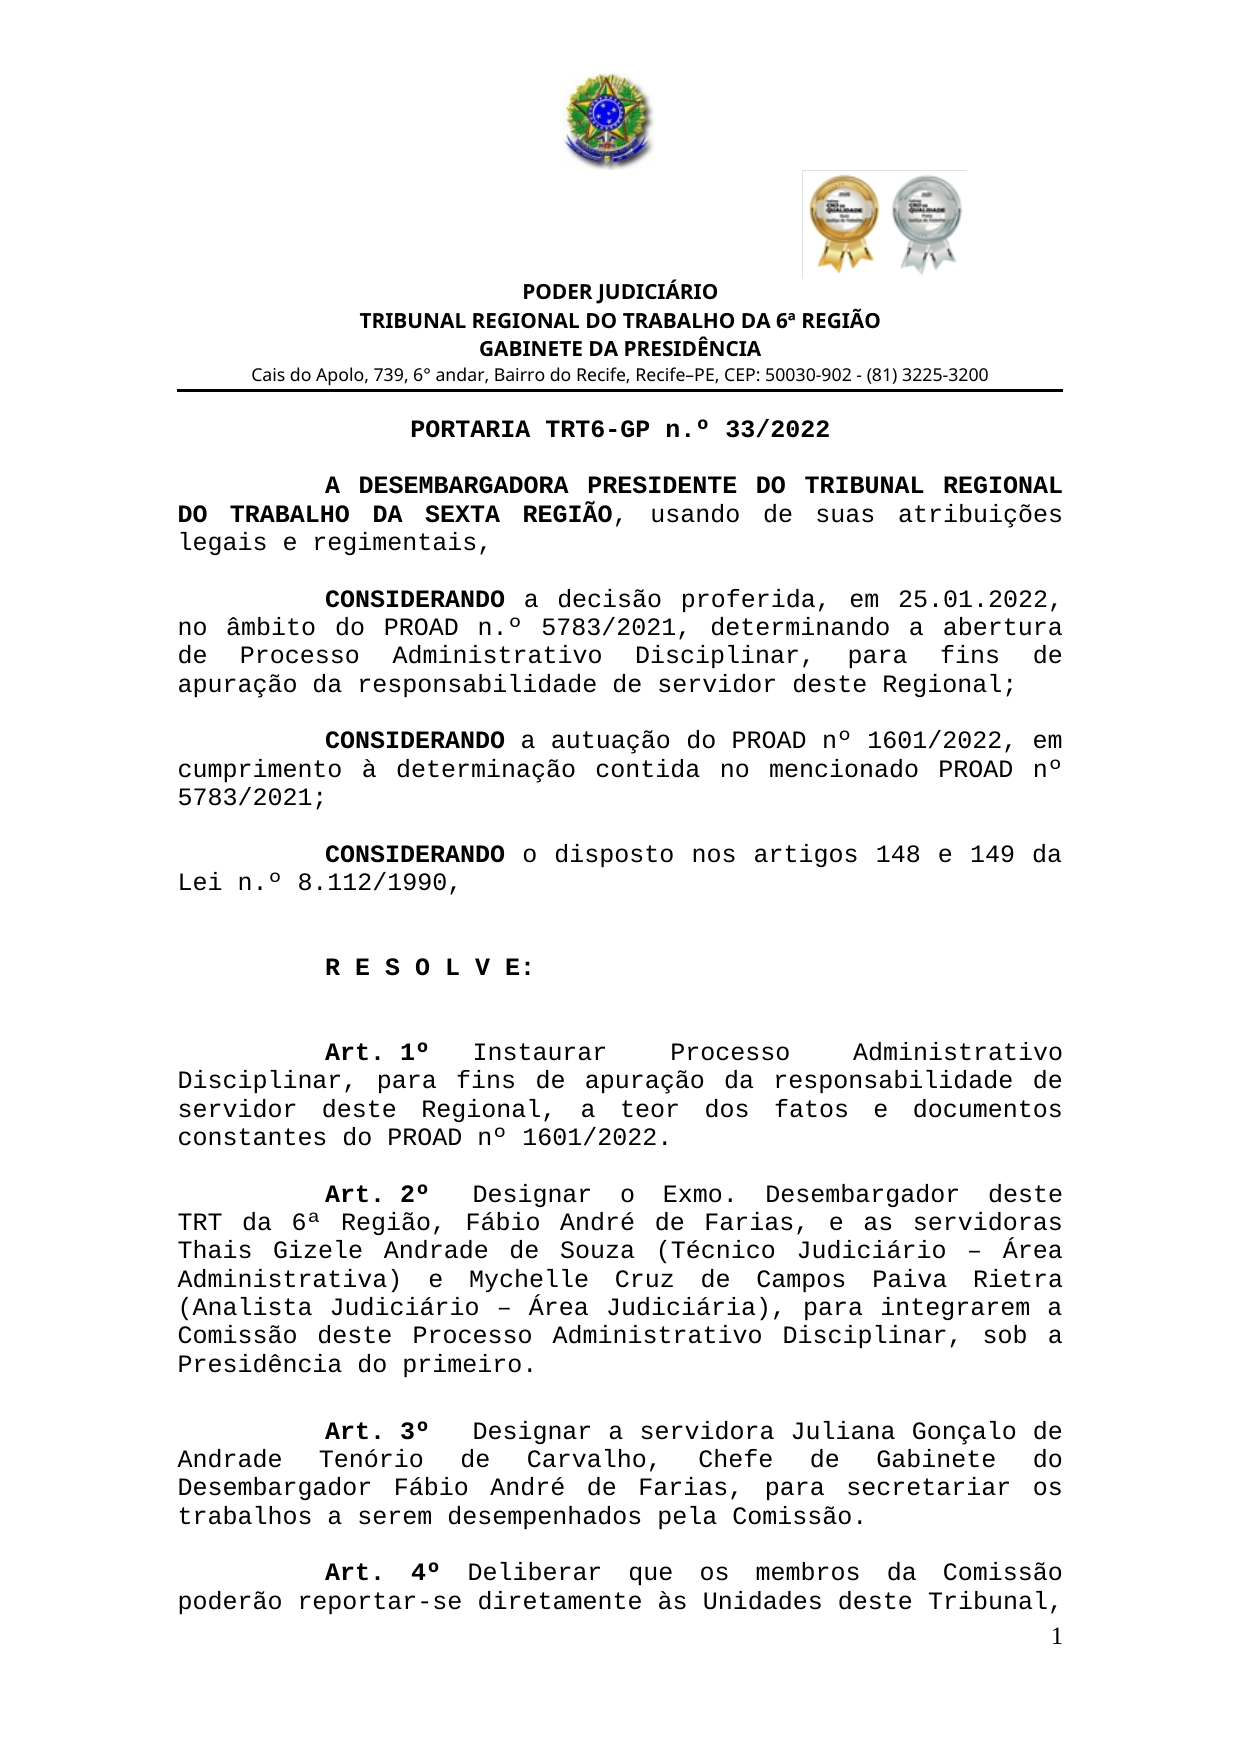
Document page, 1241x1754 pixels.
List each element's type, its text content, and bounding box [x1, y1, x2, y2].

text CONSIDERANDO a decisão proferida, em 25.01.2022, no âmbito do PROAD n.º 5783/2021, determinando a abertura de Processo Administrativo Disciplinar, para fins de apuração da responsabilidade de servidor deste Regional; [177, 586, 1063, 699]
text A DESEMBARGADORA PRESIDENTE DO TRIBUNAL REGIONAL DO TRABALHO DA SEXTA REGIÃO, usando de suas atribuições legais e regimentais, [177, 473, 1063, 558]
text Art. 1º Instaurar Processo Administrativo Disciplinar, para fins de apuração da responsabilidade de servidor deste Regional, a teor dos fatos e documentos constantes do PROAD nº 1601/2022. [177, 1039, 1063, 1153]
text CONSIDERANDO o disposto nos artigos 148 e 149 da Lei n.º 8.112/1990, [177, 841, 1063, 898]
text PORTARIA TRT6-GP n.º 33/2022 [177, 416, 1063, 444]
picture [562, 73, 655, 170]
text CONSIDERANDO a autuação do PROAD nº 1601/2022, em cumprimento à determinação contida no mencionado PROAD nº 5783/2021; [177, 728, 1063, 813]
text Art. 3º Designar a servidora Juliana Gonçalo de Andrade Tenório de Carvalho, Chefe de Gabinete do Desembargador Fábio André de Farias, para secretariar os trabalhos a serem desempenhados pela Comissão. [177, 1418, 1063, 1532]
text Art. 4º Deliberar que os membros da Comissão poderão reportar-se diretamente às Unidades deste Tribunal, [177, 1560, 1063, 1617]
text R E S O L V E: [177, 954, 1063, 983]
text Art. 2º Designar o Exmo. Desembargador deste TRT da 6ª Região, Fábio André de Farias, e as servidoras Thais Gizele Andrade de Souza (Técnico Judiciário – Área Administrativa) e Mychelle Cruz de Campos Paiva Rietra (Analista Judiciário – Área Judiciária), para integrarem a Comissão deste Processo Administrativo Disciplinar, sob a Presidência do primeiro. [177, 1181, 1063, 1379]
picture [801, 169, 967, 278]
